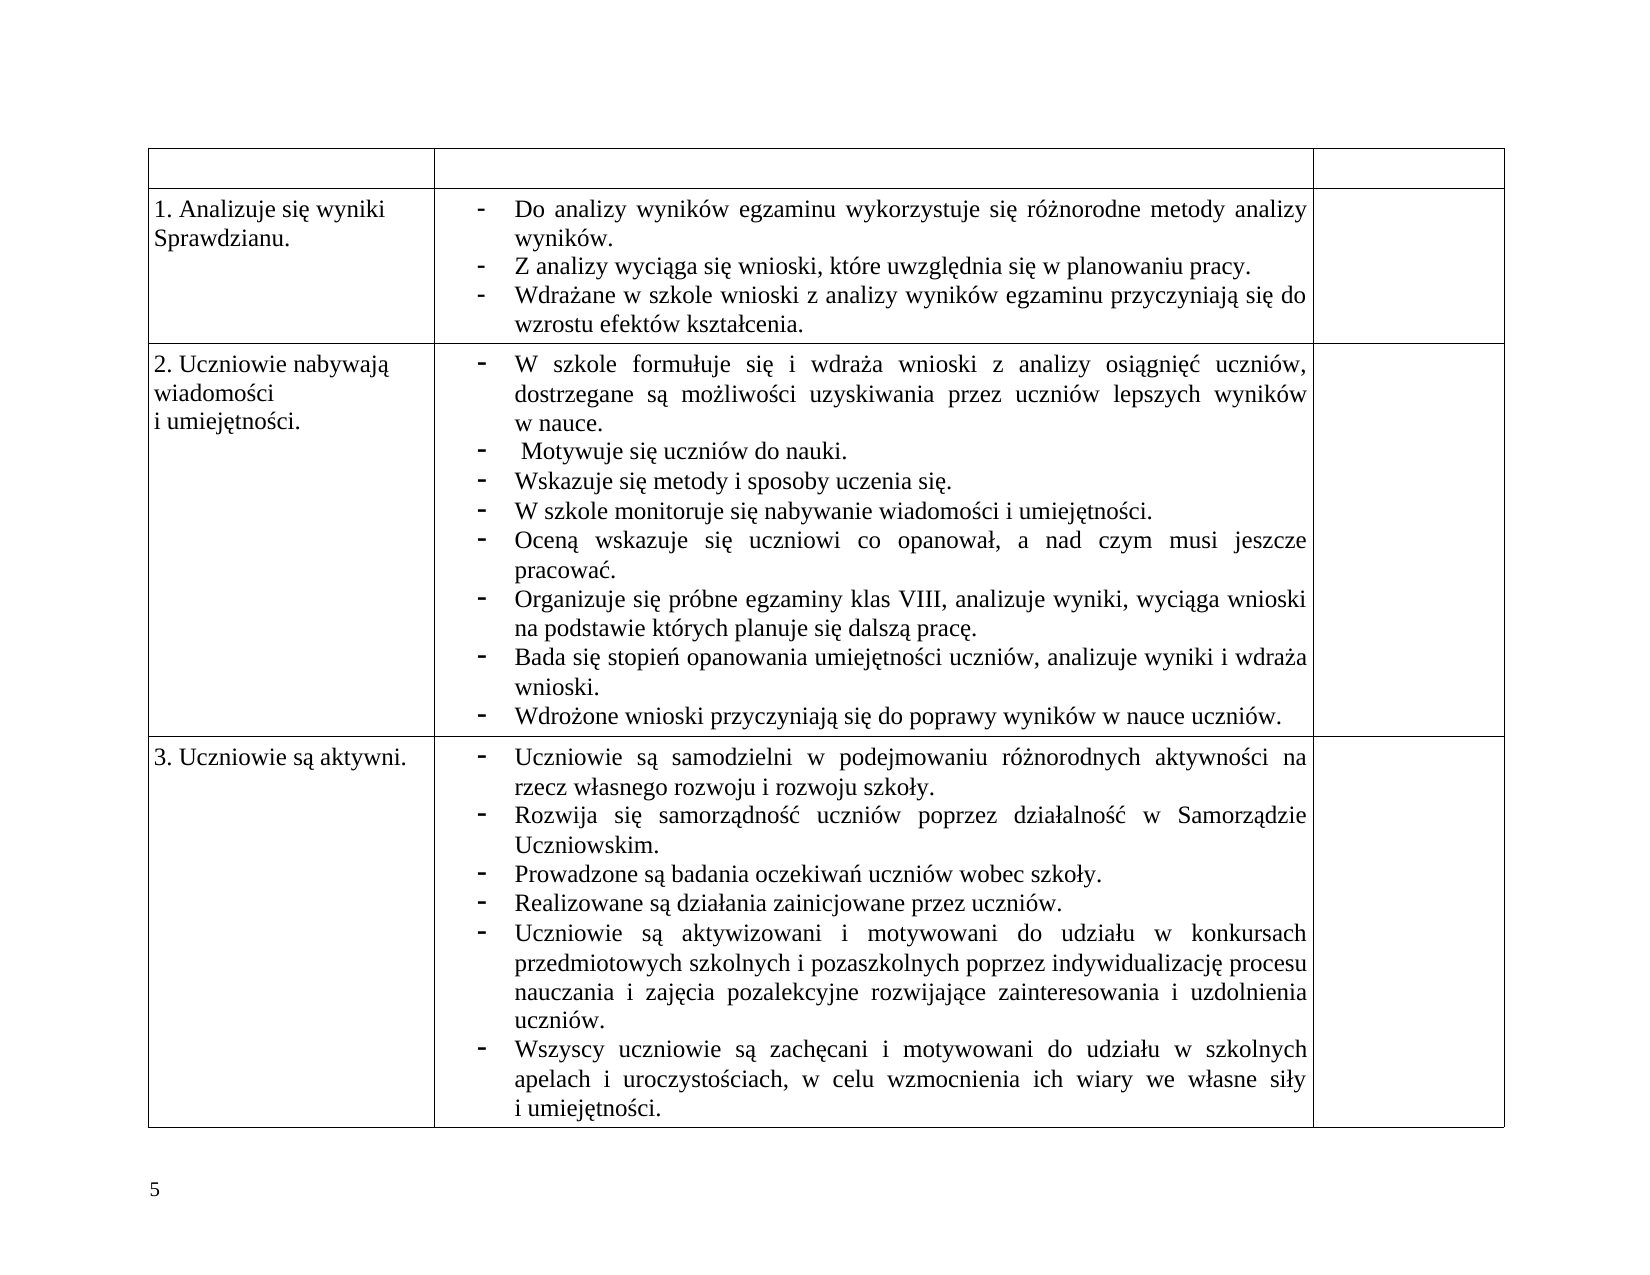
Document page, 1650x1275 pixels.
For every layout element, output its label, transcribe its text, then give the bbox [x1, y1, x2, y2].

table_cell [1314, 189, 1504, 343]
table_cell 2. Uczniowie nabywają wiadomości i umiejętności. [149, 344, 434, 736]
table_cell 3. Uczniowie są aktywni. [149, 737, 434, 1127]
table_header [435, 149, 1313, 188]
table_cell W szkole formułuje się i wdraża wnioski z analizy osiągnięć uczniów, dostrzegane są możliwości uzyskiwania przez uczniów lepszych wyników w nauce. Motywuje się uczniów do nauki. Wskazuje się metody i sposoby uczenia się. W szkole monitoruje się nabywanie wiadomości i umiejętności. Oceną wskazuje się uczniowi co opanował, a nad czym musi jeszcze pracować. Organizuje się próbne egzaminy klas VIII, analizuje wyniki, wyciąga wnioski na podstawie których planuje się dalszą pracę. Bada się stopień opanowania umiejętności uczniów, analizuje wyniki i wdraża wnioski. Wdrożone wnioski przyczyniają się do poprawy wyników w nauce uczniów. [435, 344, 1313, 736]
table_cell Uczniowie są samodzielni w podejmowaniu różnorodnych aktywności na rzecz własnego rozwoju i rozwoju szkoły. Rozwija się samorządność uczniów poprzez działalność w Samorządzie Uczniowskim. Prowadzone są badania oczekiwań uczniów wobec szkoły. Realizowane są działania zainicjowane przez uczniów. Uczniowie są aktywizowani i motywowani do udziału w konkursach przedmiotowych szkolnych i pozaszkolnych poprzez indywidualizację procesu nauczania i zajęcia pozalekcyjne rozwijające zainteresowania i uzdolnienia uczniów. Wszyscy uczniowie są zachęcani i motywowani do udziału w szkolnych apelach i uroczystościach, w celu wzmocnienia ich wiary we własne siły i umiejętności. [435, 737, 1313, 1127]
table_cell [1314, 344, 1504, 736]
table_header [149, 149, 434, 188]
table_cell [1314, 737, 1504, 1127]
table_cell Do analizy wyników egzaminu wykorzystuje się różnorodne metody analizy wyników. Z analizy wyciąga się wnioski, które uwzględnia się w planowaniu pracy. Wdrażane w szkole wnioski z analizy wyników egzaminu przyczyniają się do wzrostu efektów kształcenia. [435, 189, 1313, 343]
table_cell 1. Analizuje się wyniki Sprawdzianu. [149, 189, 434, 343]
table_header [1314, 149, 1504, 188]
